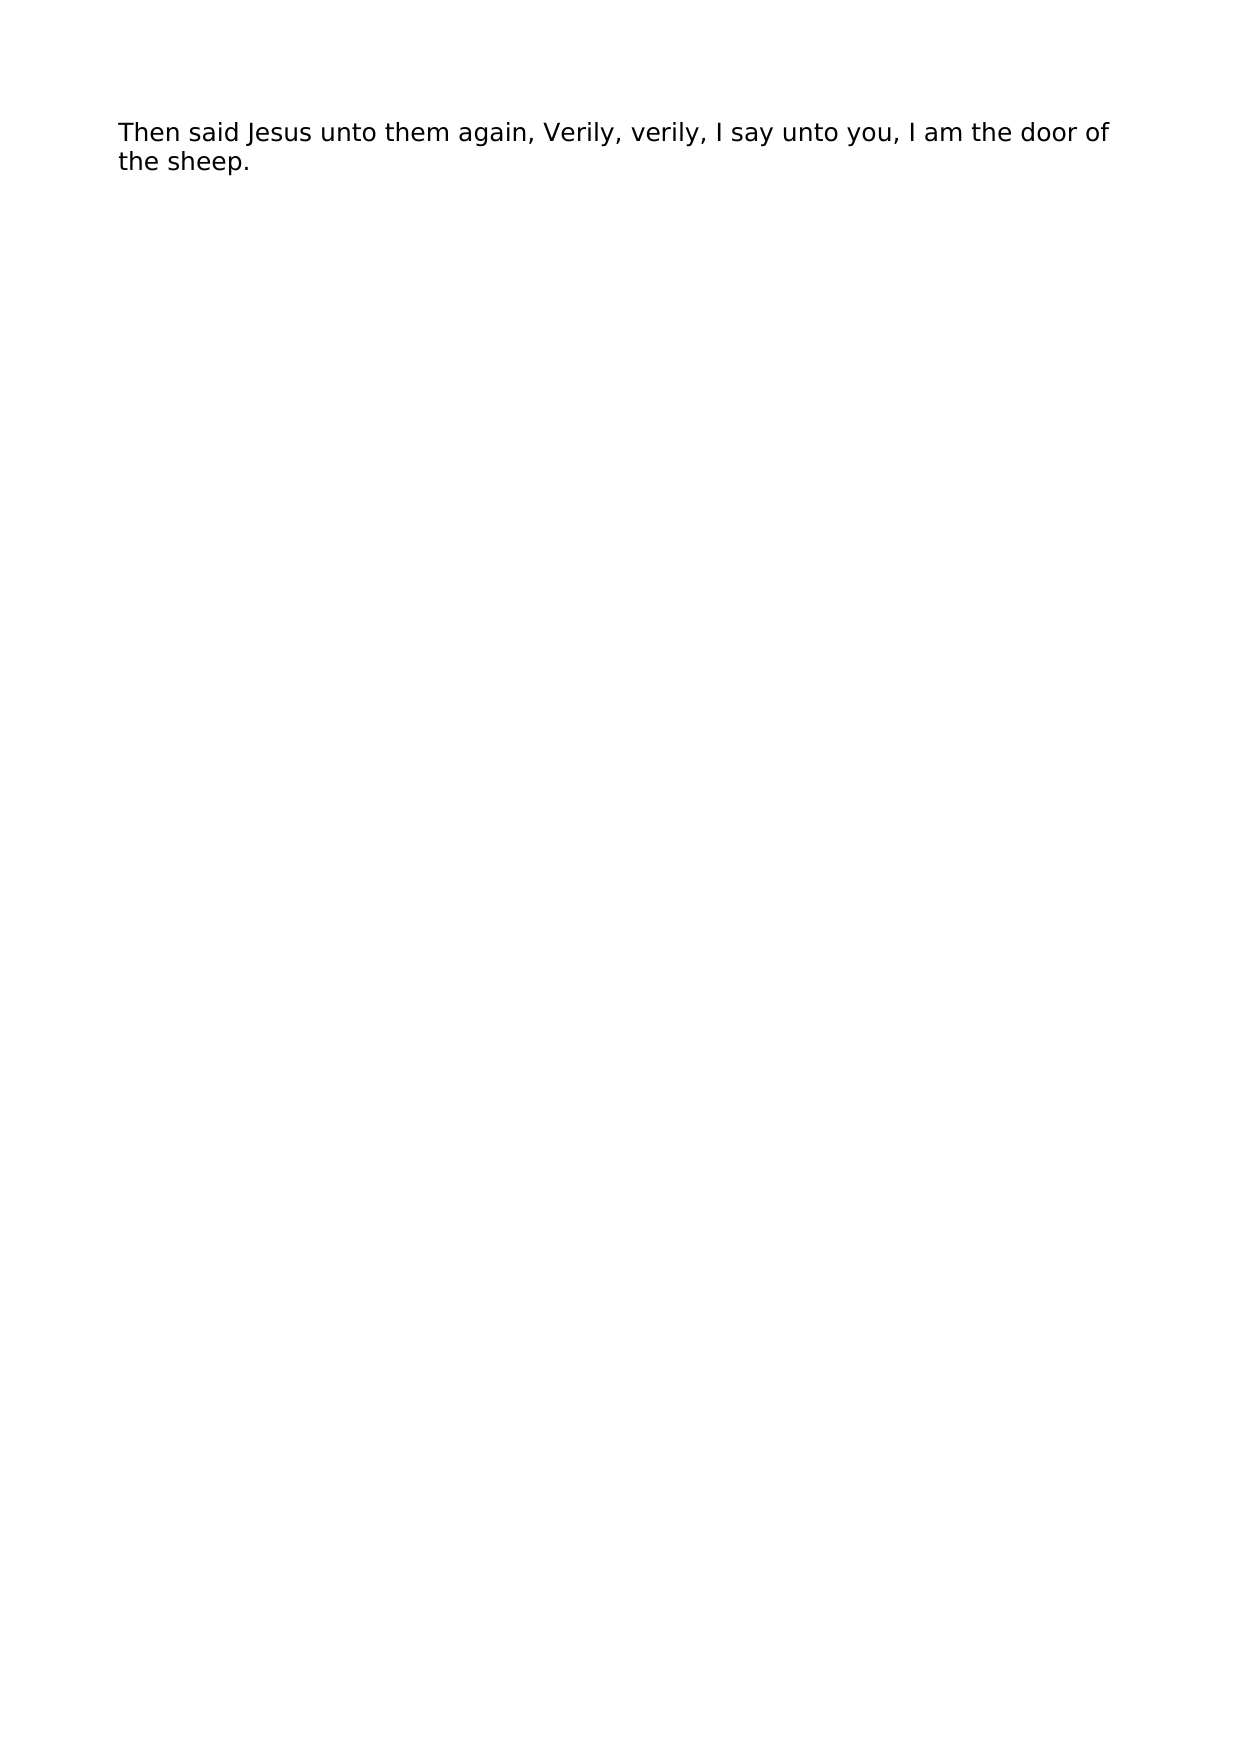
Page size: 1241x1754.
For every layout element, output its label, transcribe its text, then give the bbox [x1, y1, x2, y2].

text Then said Jesus unto them again, Verily, verily, I say unto you, I am the door of the sheep. [118, 118, 1122, 176]
